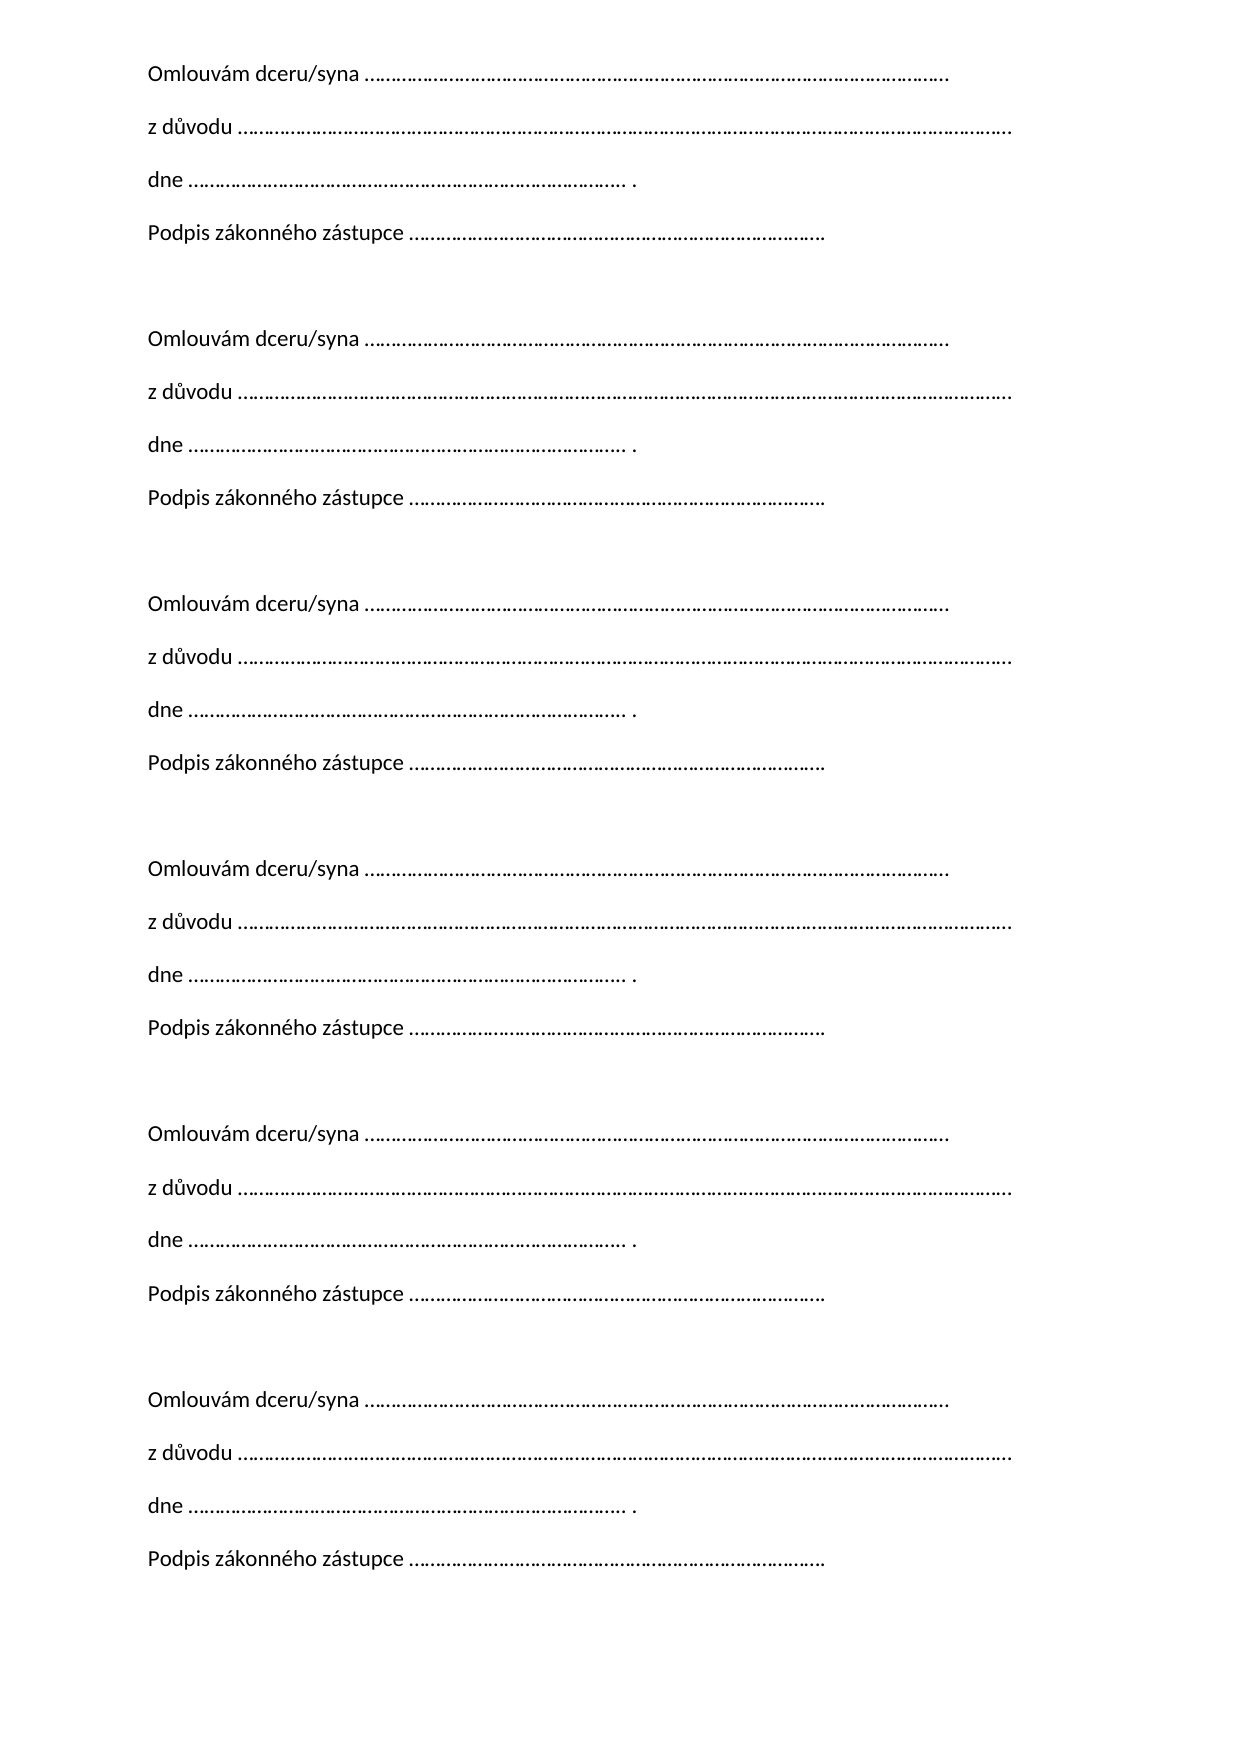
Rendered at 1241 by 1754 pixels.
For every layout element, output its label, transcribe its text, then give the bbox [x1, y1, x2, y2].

text Podpis zákonného zástupce ……………………………………………………………………. [148, 218, 1093, 246]
text Podpis zákonného zástupce ……………………………………………………………………. [148, 1279, 1093, 1307]
text Podpis zákonného zástupce ……………………………………………………………………. [148, 483, 1093, 511]
text Podpis zákonného zástupce ……………………………………………………………………. [148, 1013, 1093, 1042]
text Omlouvám dceru/syna ………………………………………………………………………………………………… [148, 1119, 1093, 1148]
text dne ……………………………………………………………………….. . [148, 695, 1093, 723]
text Podpis zákonného zástupce ……………………………………………………………………. [148, 1544, 1093, 1572]
text z důvodu ………………………………………………………………………………………………………………………………… [148, 377, 1093, 405]
text dne ……………………………………………………………………….. . [148, 430, 1093, 458]
text dne ……………………………………………………………………….. . [148, 961, 1093, 988]
text z důvodu ………………………………………………………………………………………………………………………………… [148, 112, 1093, 140]
text Omlouvám dceru/syna ………………………………………………………………………………………………… [148, 1385, 1093, 1413]
text Omlouvám dceru/syna ………………………………………………………………………………………………… [148, 324, 1093, 352]
text dne ……………………………………………………………………….. . [148, 165, 1093, 193]
text dne ……………………………………………………………………….. . [148, 1226, 1093, 1254]
text Omlouvám dceru/syna ………………………………………………………………………………………………… [148, 59, 1093, 87]
text z důvodu ………………………………………………………………………………………………………………………………… [148, 642, 1093, 670]
text dne ……………………………………………………………………….. . [148, 1491, 1093, 1519]
text Omlouvám dceru/syna ………………………………………………………………………………………………… [148, 589, 1093, 617]
text z důvodu ………………………………………………………………………………………………………………………………… [148, 1438, 1093, 1466]
text z důvodu ………………………………………………………………………………………………………………………………… [148, 1173, 1093, 1201]
text Omlouvám dceru/syna ………………………………………………………………………………………………… [148, 854, 1093, 882]
text z důvodu ………………………………………………………………………………………………………………………………… [148, 907, 1093, 936]
text Podpis zákonného zástupce ……………………………………………………………………. [148, 748, 1093, 776]
